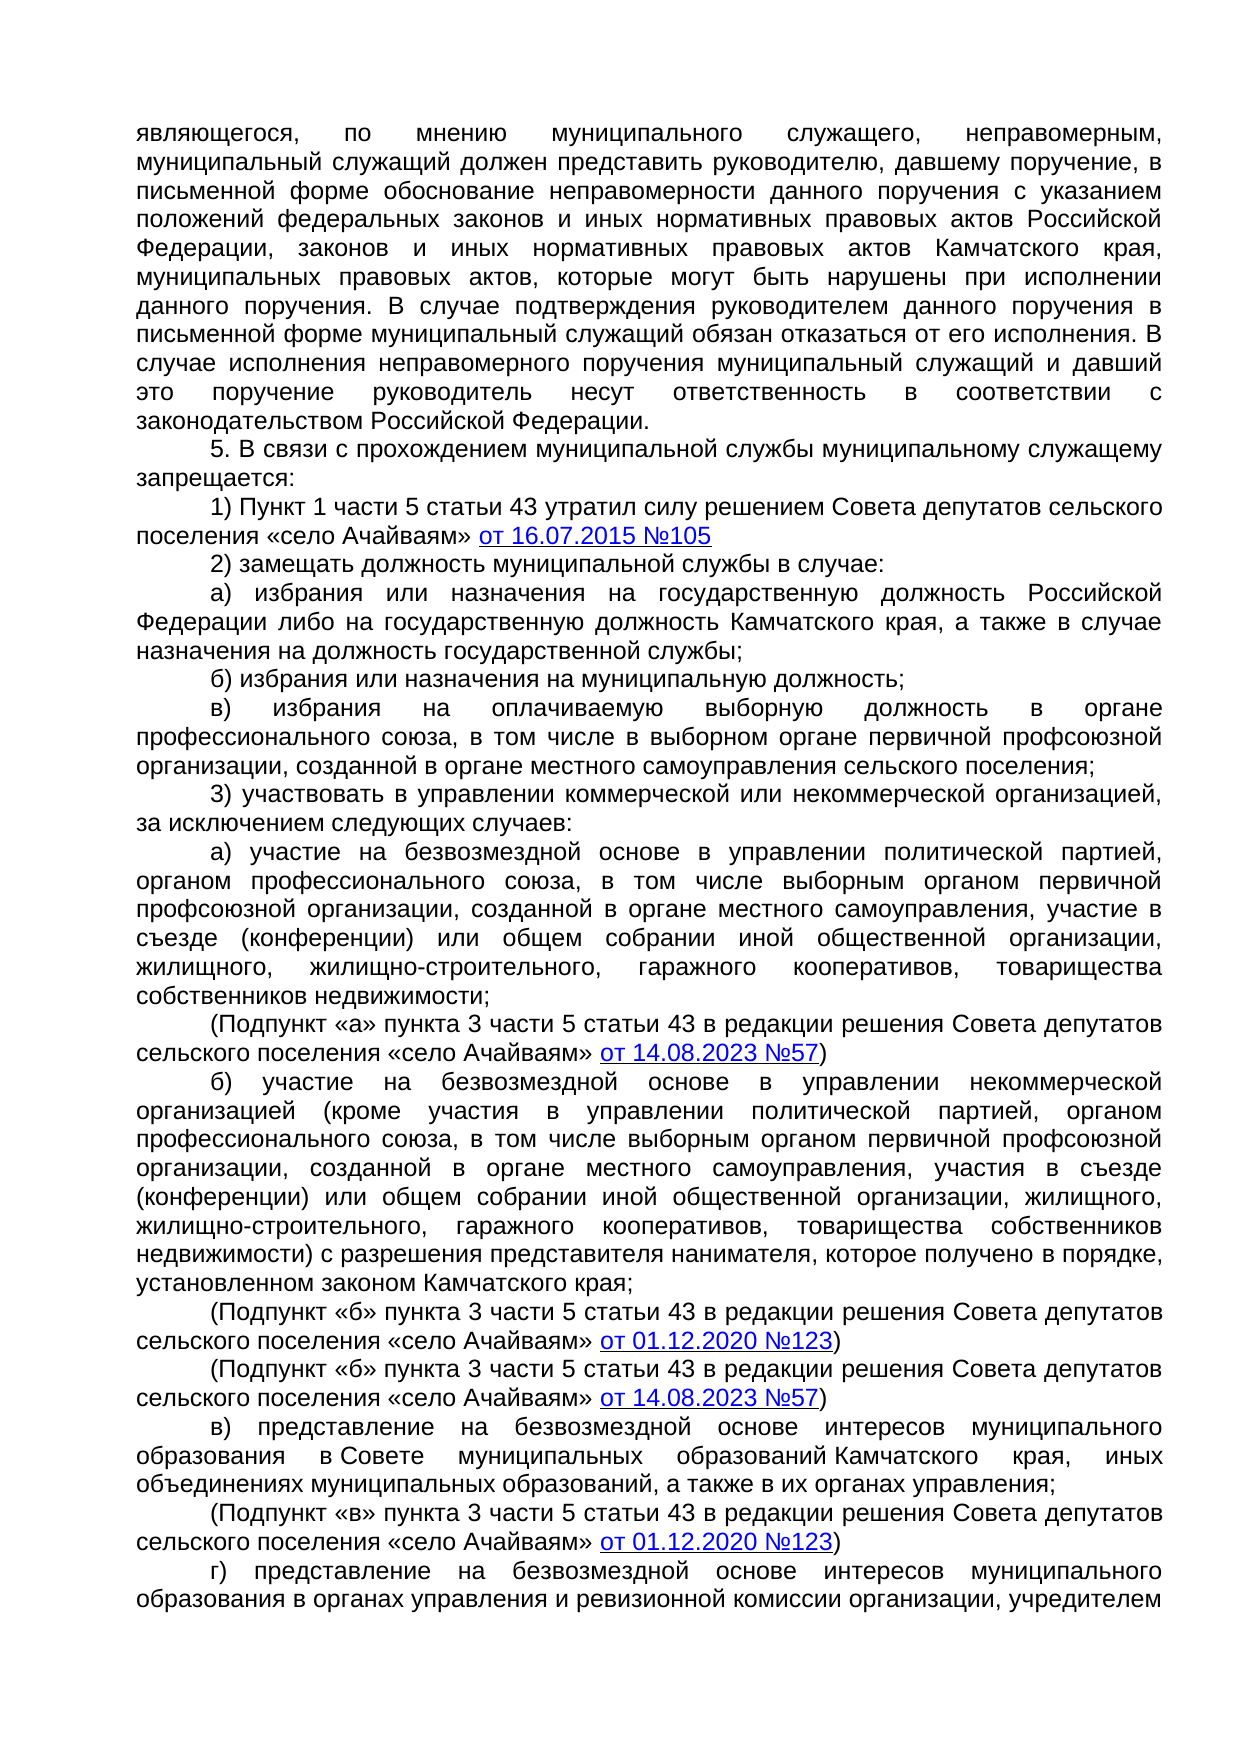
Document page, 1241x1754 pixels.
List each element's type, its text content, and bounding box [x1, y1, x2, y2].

text являющегося, по мнению муниципального служащего, неправомерным, муниципальный служащий должен представить руководителю, давшему поручение, в письменной форме обоснование неправомерности данного поручения с указанием положений федеральных законов и иных нормативных правовых актов Российской Федерации, законов и иных нормативных правовых актов Камчатского края, муниципальных правовых актов, которые могут быть нарушены при исполнении данного поручения. В случае подтверждения руководителем данного поручения в письменной форме муниципальный служащий обязан отказаться от его исполнения. В случае исполнения неправомерного поручения муниципальный служащий и давший это поручение руководитель несут ответственность в соответствии с законодательством Российской Федерации. [136, 118, 1163, 434]
text б) избрания или назначения на муниципальную должность; [136, 664, 1163, 693]
text 5. В связи с прохождением муниципальной службы муниципальному служащему запрещается: [136, 434, 1163, 492]
text (Подпункт «б» пункта 3 части 5 статьи 43 в редакции решения Совета депутатов сельского поселения «село Ачайваям» от 01.12.2020 №123) [136, 1297, 1163, 1354]
text а) избрания или назначения на государственную должность Российской Федерации либо на государственную должность Камчатского края, а также в случае назначения на должность государственной службы; [136, 578, 1163, 664]
text 1) Пункт 1 части 5 статьи 43 утратил силу решением Совета депутатов сельского поселения «село Ачайваям» от 16.07.2015 №105 [136, 492, 1163, 549]
text (Подпункт «б» пункта 3 части 5 статьи 43 в редакции решения Совета депутатов сельского поселения «село Ачайваям» от 14.08.2023 №57) [136, 1354, 1163, 1412]
text в) представление на безвозмездной основе интересов муниципального образования в Совете муниципальных образований Камчатского края, иных объединениях муниципальных образований, а также в их органах управления; [136, 1412, 1163, 1498]
text б) участие на безвозмездной основе в управлении некоммерческой организацией (кроме участия в управлении политической партией, органом профессионального союза, в том числе выборным органом первичной профсоюзной организации, созданной в органе местного самоуправления, участия в съезде (конференции) или общем собрании иной общественной организации, жилищного, жилищно-строительного, гаражного кооперативов, товарищества собственников недвижимости) с разрешения представителя нанимателя, которое получено в порядке, установленном законом Камчатского края; [136, 1067, 1163, 1297]
text 3) участвовать в управлении коммерческой или некоммерческой организацией, за исключением следующих случаев: [136, 779, 1163, 837]
text а) участие на безвозмездной основе в управлении политической партией, органом профессионального союза, в том числе выборным органом первичной профсоюзной организации, созданной в органе местного самоуправления, участие в съезде (конференции) или общем собрании иной общественной организации, жилищного, жилищно-строительного, гаражного кооперативов, товарищества собственников недвижимости; [136, 837, 1163, 1009]
text в) избрания на оплачиваемую выборную должность в органе профессионального союза, в том числе в выборном органе первичной профсоюзной организации, созданной в органе местного самоуправления сельского поселения; [136, 693, 1163, 779]
text 2) замещать должность муниципальной службы в случае: [136, 549, 1163, 578]
text (Подпункт «а» пункта 3 части 5 статьи 43 в редакции решения Совета депутатов сельского поселения «село Ачайваям» от 14.08.2023 №57) [136, 1009, 1163, 1067]
text г) представление на безвозмездной основе интересов муниципального образования в органах управления и ревизионной комиссии организации, учредителем [136, 1556, 1163, 1613]
text (Подпункт «в» пункта 3 части 5 статьи 43 в редакции решения Совета депутатов сельского поселения «село Ачайваям» от 01.12.2020 №123) [136, 1498, 1163, 1556]
